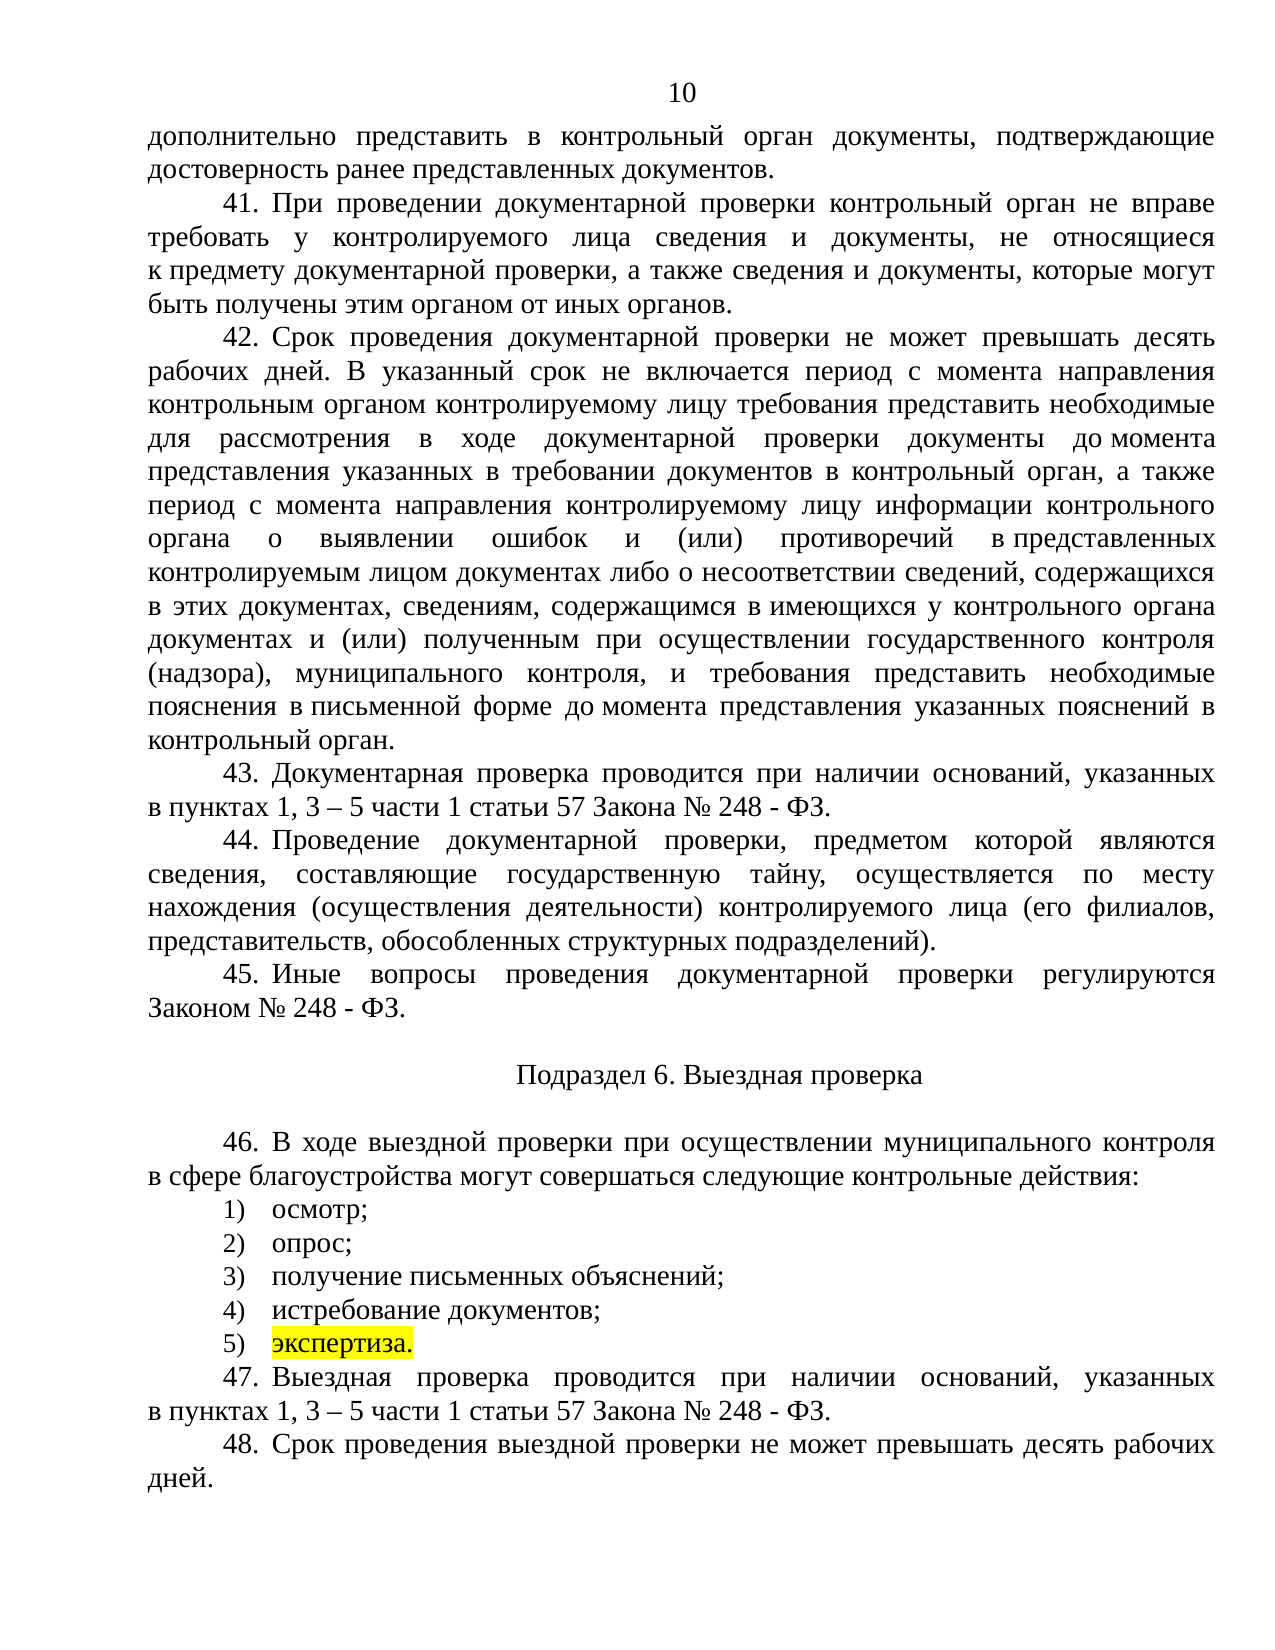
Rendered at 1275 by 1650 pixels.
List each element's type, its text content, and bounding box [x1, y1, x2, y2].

list Выездная проверка проводится при наличии оснований, указанных в пунктах 1, 3 – 5 части 1 статьи 57 Закона № 248 - ФЗ. [148, 1359, 1216, 1426]
list Иные вопросы проведения документарной проверки регулируются Законом № 248 - ФЗ. [148, 957, 1216, 1024]
list Документарная проверка проводится при наличии оснований, указанных в пунктах 1, 3 – 5 части 1 статьи 57 Закона № 248 - ФЗ. [148, 755, 1216, 822]
list осмотр; [148, 1191, 1216, 1225]
list получение письменных объяснений; [148, 1258, 1216, 1292]
list При проведении документарной проверки контрольный орган не вправе требовать у контролируемого лица сведения и документы, не относящиеся к предмету документарной проверки, а также сведения и документы, которые могут быть получены этим органом от иных органов. [148, 185, 1216, 319]
text Подраздел 6. Выездная проверка [148, 1057, 1216, 1091]
list дополнительно представить в контрольный орган документы, подтверждающие достоверность ранее представленных документов. [148, 118, 1216, 185]
list Срок проведения документарной проверки не может превышать десять рабочих дней. В указанный срок не включается период с момента направления контрольным органом контролируемому лицу требования представить необходимые для рассмотрения в ходе документарной проверки документы до момента представления указанных в требовании документов в контрольный орган, а также период с момента направления контролируемому лицу информации контрольного органа о выявлении ошибок и (или) противоречий в представленных контролируемым лицом документах либо о несоответствии сведений, содержащихся в этих документах, сведениям, содержащимся в имеющихся у контрольного органа документах и (или) полученным при осуществлении государственного контроля (надзора), муниципального контроля, и требования представить необходимые пояснения в письменной форме до момента представления указанных пояснений в контрольный орган. [148, 319, 1216, 755]
list опрос; [148, 1225, 1216, 1258]
list экспертиза. [148, 1326, 1216, 1359]
list В ходе выездной проверки при осуществлении муниципального контроля в сфере благоустройства могут совершаться следующие контрольные действия: [148, 1124, 1216, 1191]
list истребование документов; [148, 1292, 1216, 1326]
list Срок проведения выездной проверки не может превышать десять рабочих дней. [148, 1426, 1216, 1493]
list Проведение документарной проверки, предметом которой являются сведения, составляющие государственную тайну, осуществляется по месту нахождения (осуществления деятельности) контролируемого лица (его филиалов, представительств, обособленных структурных подразделений). [148, 822, 1216, 957]
